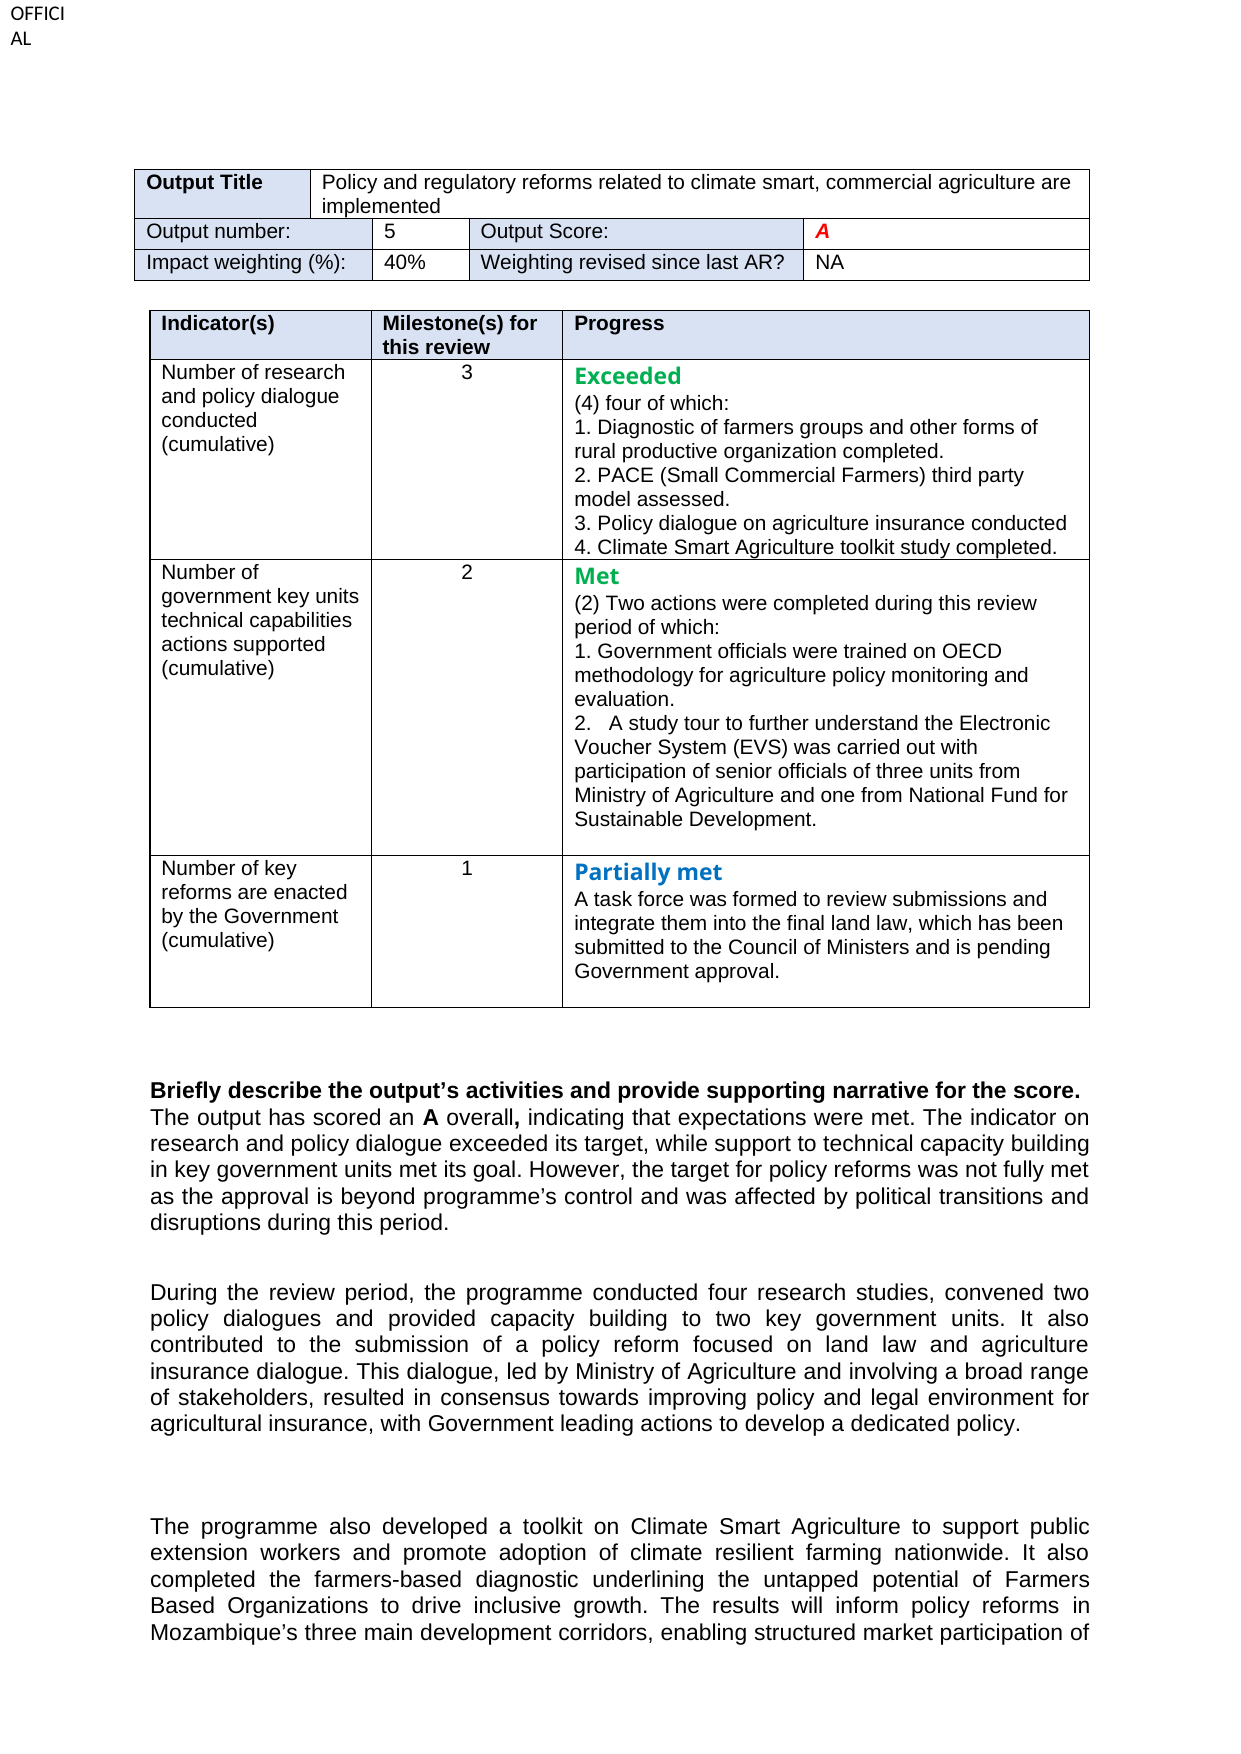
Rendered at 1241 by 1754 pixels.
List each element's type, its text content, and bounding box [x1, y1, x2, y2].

table_header Policy and regulatory reforms related to climate smart, commercial agriculture are implemented [311, 170, 1089, 218]
text The programme also developed a toolkit on Climate Smart Agriculture to support public extension workers and promote adoption of climate resilient farming nationwide. It also completed the farmers-based diagnostic underlining the untapped potential of Farmers Based Organizations to drive inclusive growth. The results will inform policy reforms in Mozambique’s three main development corridors, enabling structured market participation of [150, 1513, 1090, 1645]
text During the review period, the programme conducted four research studies, convened two policy dialogues and provided capacity building to two key government units. It also contributed to the submission of a policy reform focused on land law and agriculture insurance dialogue. This dialogue, led by Ministry of Agriculture and involving a broad range of stakeholders, resulted in consensus towards improving policy and legal environment for agricultural insurance, with Government leading actions to develop a dedicated policy. [150, 1278, 1090, 1437]
table_cell 2 [372, 560, 562, 855]
table_cell NA [804, 250, 1089, 280]
table_cell Number of key reforms are enacted by the Government (cumulative) [151, 856, 371, 1007]
table_cell Weighting revised since last AR? [470, 250, 803, 280]
table_cell Impact weighting (%): [135, 250, 372, 280]
table_cell Output number: [135, 219, 372, 249]
table_cell Output Score: [470, 219, 803, 249]
table_cell Number of government key units technical capabilities actions supported (cumulative) [151, 560, 371, 855]
table_cell A [804, 219, 1089, 249]
table_header Indicator(s) [151, 311, 371, 359]
table_cell Met (2) Two actions were completed during this review period of which: 1. Government officials were trained on OECD methodology for agriculture policy monitoring and evaluation. 2. A study tour to further understand the Electronic Voucher System (EVS) was carried out with participation of senior officials of three units from Ministry of Agriculture and one from National Fund for Sustainable Development. [563, 560, 1089, 855]
table_header Milestone(s) for this review [372, 311, 562, 359]
text Briefly describe the output’s activities and provide supporting narrative for the score. [150, 1077, 1090, 1104]
table_cell Partially met A task force was formed to review submissions and integrate them into the final land law, which has been submitted to the Council of Ministers and is pending Government approval. [563, 856, 1089, 1007]
table_cell 1 [372, 856, 562, 1007]
table_header Output Title [135, 170, 310, 218]
table_cell 5 [373, 219, 469, 249]
table_header Progress [563, 311, 1089, 359]
text The output has scored an A overall, indicating that expectations were met. The indicator on research and policy dialogue exceeded its target, while support to technical capacity building in key government units met its goal. However, the target for policy reforms was not fully met as the approval is beyond programme’s control and was affected by political transitions and disruptions during this period. [150, 1104, 1090, 1236]
table_cell Number of research and policy dialogue conducted (cumulative) [151, 360, 371, 559]
table_cell 40% [373, 250, 469, 280]
table_cell 3 [372, 360, 562, 559]
table_cell Exceeded (4) four of which: 1. Diagnostic of farmers groups and other forms of rural productive organization completed. 2. PACE (Small Commercial Farmers) third party model assessed. 3. Policy dialogue on agriculture insurance conducted 4. Climate Smart Agriculture toolkit study completed. [563, 360, 1089, 559]
